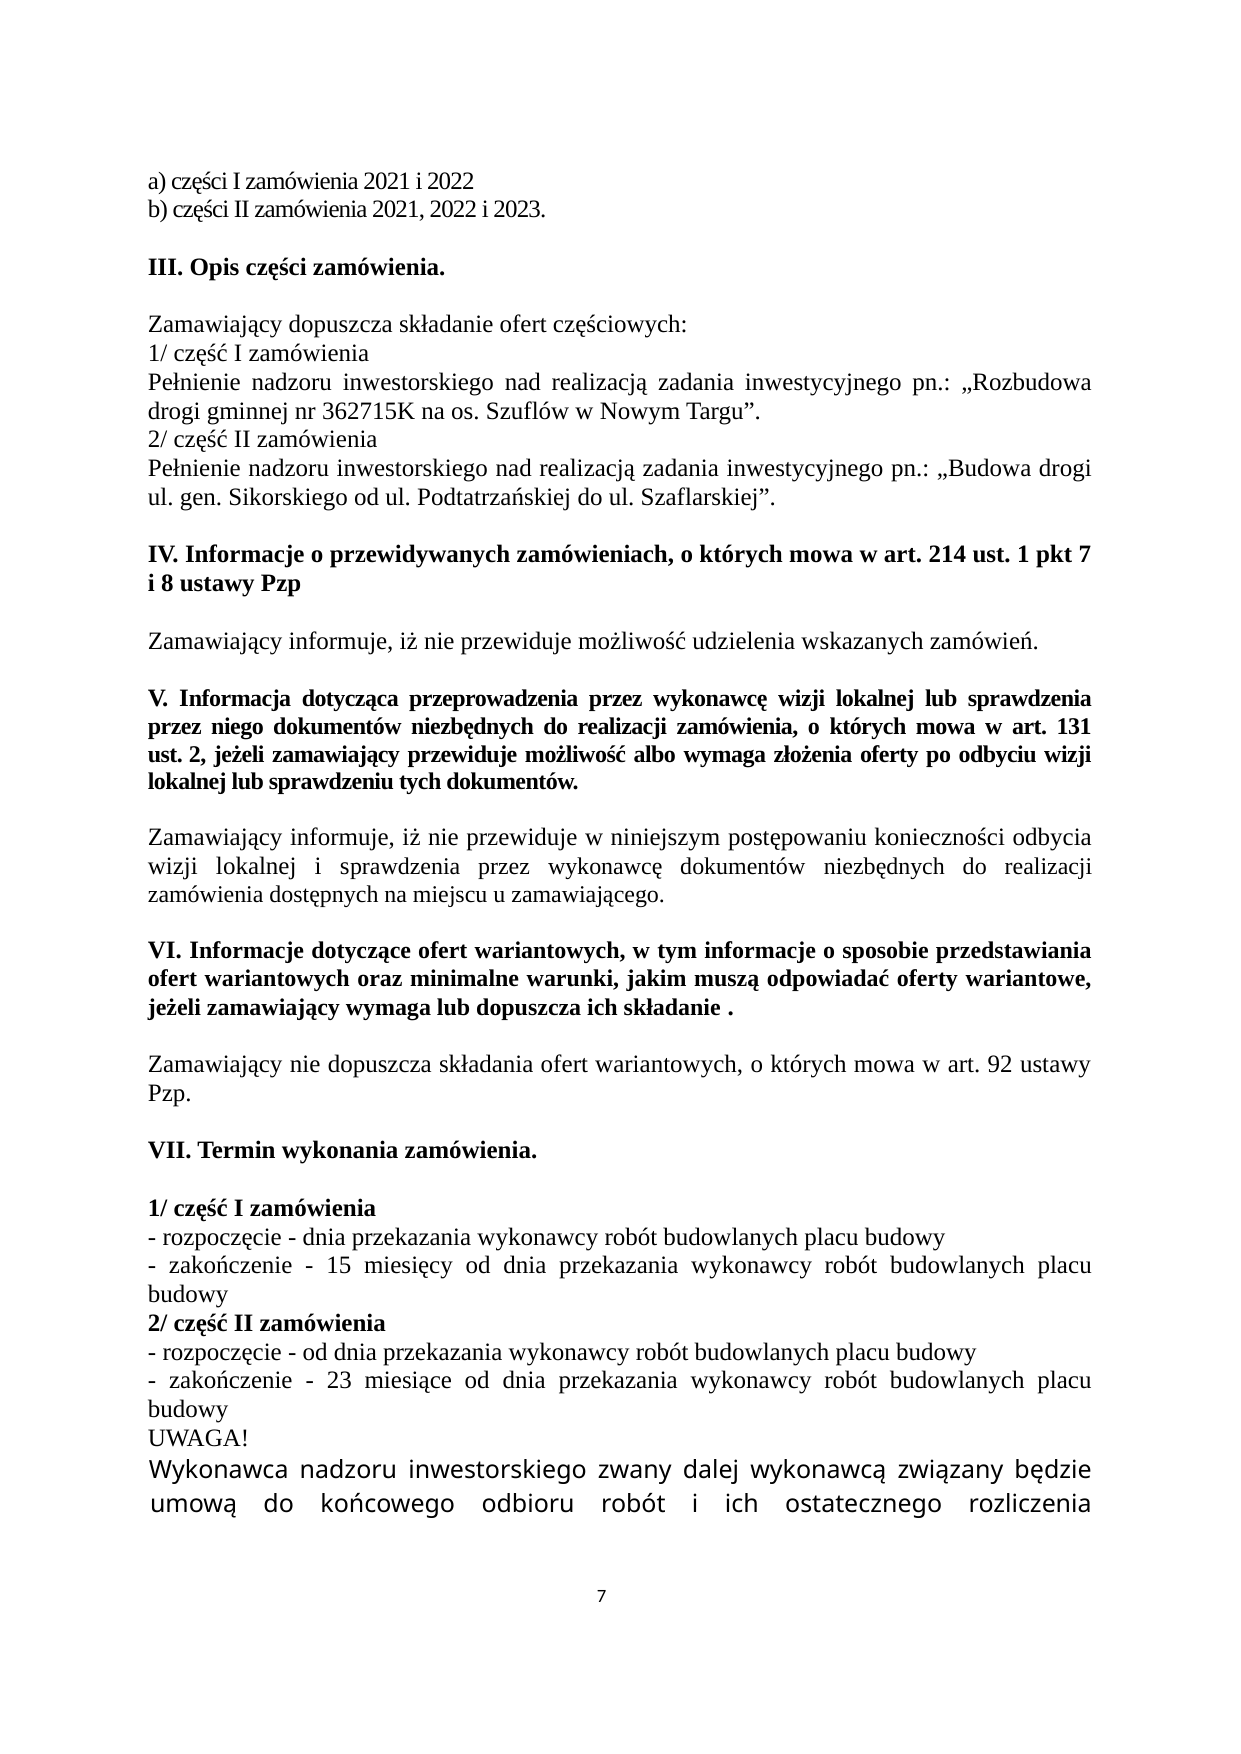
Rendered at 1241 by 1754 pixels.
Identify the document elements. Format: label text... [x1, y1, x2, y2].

text 1/ część I zamówienia [148, 338, 1093, 367]
text - zakończenie - 23 miesiące od dnia przekazania wykonawcy robót budowlanych placu budowy [148, 1365, 1093, 1423]
text Zamawiający dopuszcza składanie ofert częściowych: [148, 309, 1093, 338]
text V. Informacja dotycząca przeprowadzenia przez wykonawcę wizji lokalnej lub sprawdzenia przez niego dokumentów niezbędnych do realizacji zamówienia, o których mowa w art. 131 ust. 2, jeżeli zamawiający przewiduje możliwość albo wymaga złożenia oferty po odbyciu wizji lokalnej lub sprawdzeniu tych dokumentów. [148, 683, 1093, 795]
text III. Opis części zamówienia. [148, 252, 1093, 281]
text Zamawiający nie dopuszcza składania ofert wariantowych, o których mowa w art. 92 ustawy Pzp. [148, 1049, 1093, 1107]
text - rozpoczęcie - dnia przekazania wykonawcy robót budowlanych placu budowy [148, 1222, 1093, 1250]
text VII. Termin wykonania zamówienia. [148, 1135, 1093, 1164]
text - zakończenie - 15 miesięcy od dnia przekazania wykonawcy robót budowlanych placu budowy [148, 1250, 1093, 1308]
text Zamawiający informuje, iż nie przewiduje w niniejszym postępowaniu konieczności odbycia wizji lokalnej i sprawdzenia przez wykonawcę dokumentów niezbędnych do realizacji zamówienia dostępnych na miejscu u zamawiającego. [148, 822, 1093, 908]
text Pełnienie nadzoru inwestorskiego nad realizacją zadania inwestycyjnego pn.: „Rozbudowa drogi gminnej nr 362715K na os. Szuflów w Nowym Targu”. [148, 367, 1093, 424]
text b) części II zamówienia 2021, 2022 i 2023. [148, 194, 1093, 223]
text 2/ część II zamówienia [148, 1308, 1093, 1337]
text 2/ część II zamówienia [148, 424, 1093, 453]
text - rozpoczęcie - od dnia przekazania wykonawcy robót budowlanych placu budowy [148, 1337, 1093, 1365]
text UWAGA! [148, 1423, 1093, 1452]
text 1/ część I zamówienia [148, 1193, 1093, 1222]
text VI. Informacje dotyczące ofert wariantowych, w tym informacje o sposobie przedstawiania ofert wariantowych oraz minimalne warunki, jakim muszą odpowiadać oferty wariantowe, jeżeli zamawiający wymaga lub dopuszcza ich składanie . [148, 935, 1093, 1020]
text Zamawiający informuje, iż nie przewiduje możliwość udzielenia wskazanych zamówień. [148, 626, 1093, 654]
text a) części I zamówienia 2021 i 2022 [148, 166, 1093, 194]
text IV. Informacje o przewidywanych zamówieniach, o których mowa w art. 214 ust. 1 pkt 7 i 8 ustawy Pzp [148, 539, 1093, 597]
text Wykonawca nadzoru inwestorskiego zwany dalej wykonawcą związany będzie umową do końcowego odbioru robót i ich ostatecznego rozliczenia [149, 1452, 1093, 1520]
text Pełnienie nadzoru inwestorskiego nad realizacją zadania inwestycyjnego pn.: „Budowa drogi ul. gen. Sikorskiego od ul. Podtatrzańskiej do ul. Szaflarskiej”. [148, 453, 1093, 511]
